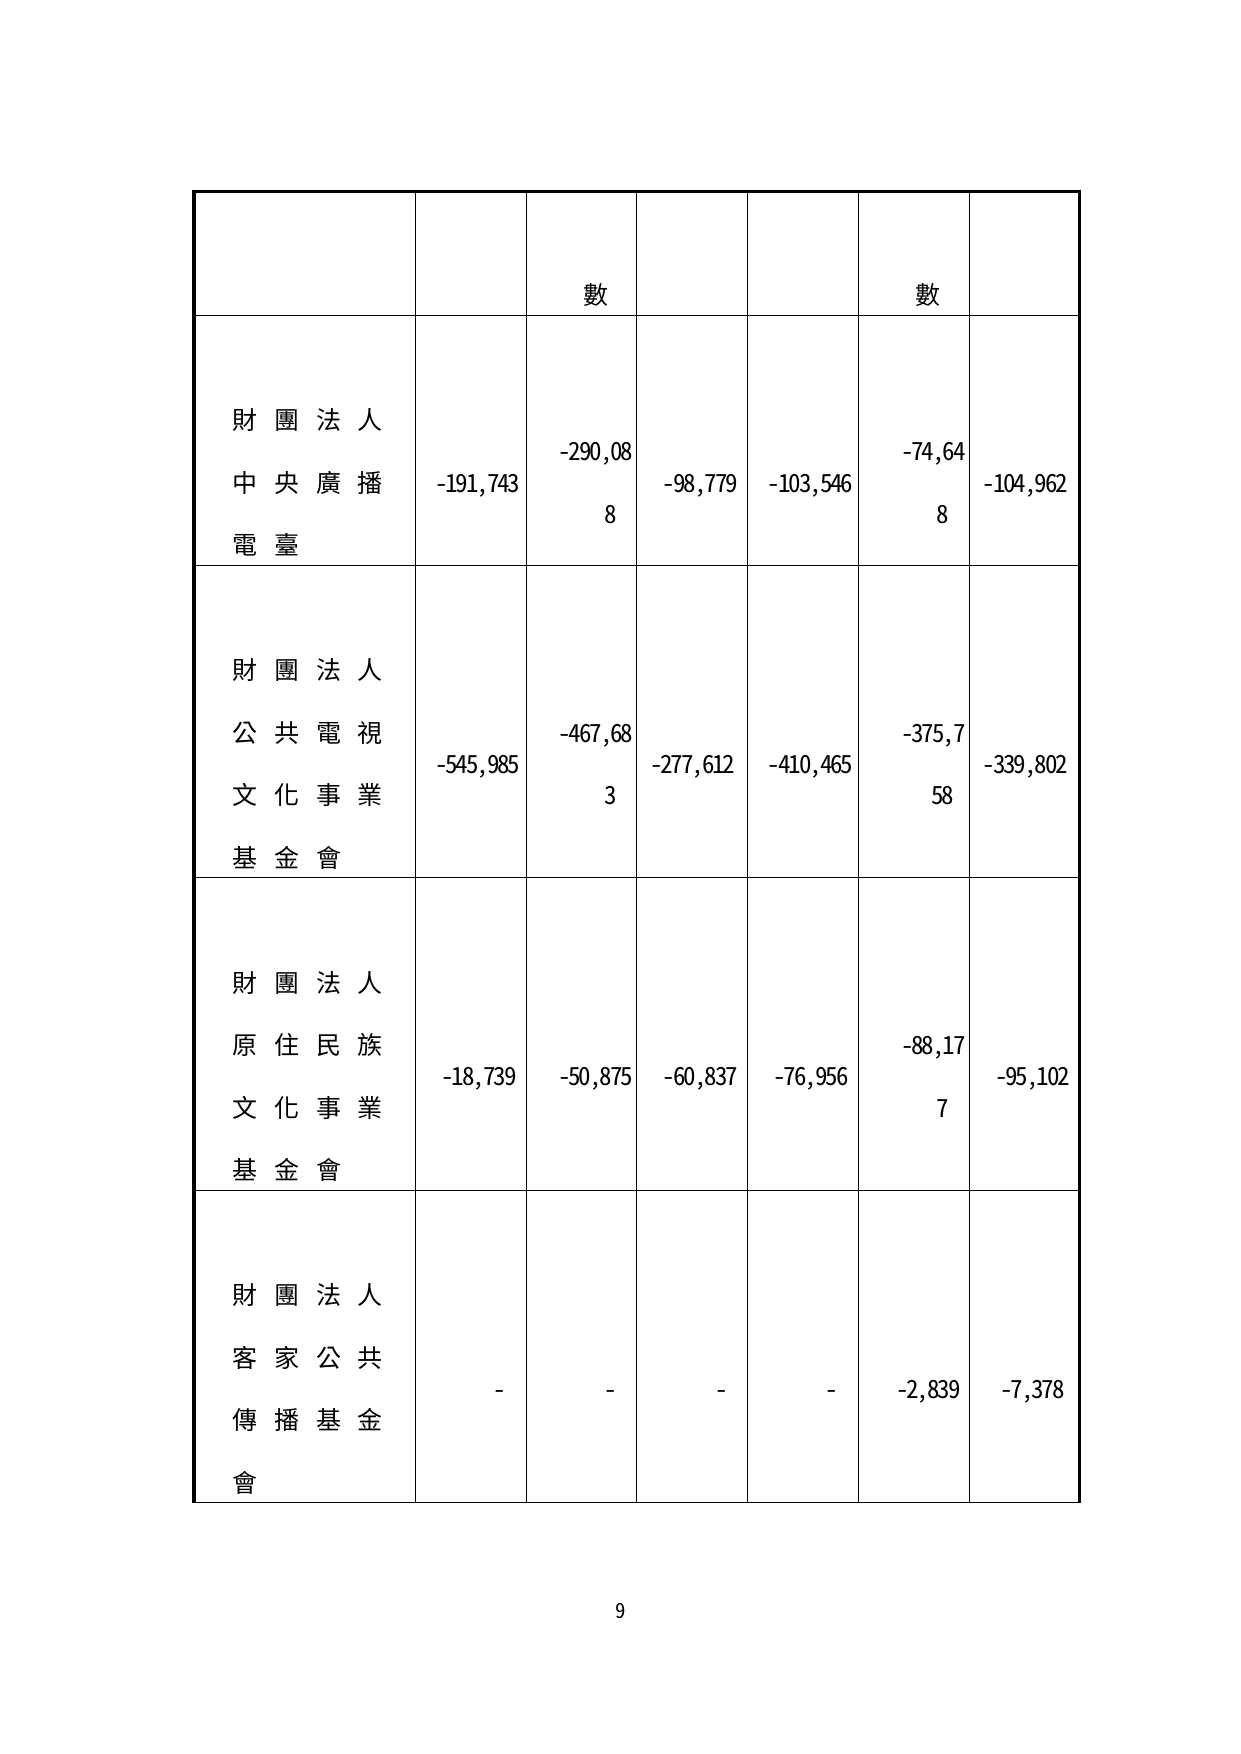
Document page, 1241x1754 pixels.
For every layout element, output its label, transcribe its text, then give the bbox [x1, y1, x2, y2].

table_header [416, 193, 526, 314]
table_cell -104,962 [970, 316, 1078, 564]
table_cell -545,985 [416, 566, 526, 877]
table_cell -7,378 [970, 1191, 1078, 1502]
table_cell -74,648 [859, 316, 969, 564]
table_cell - [527, 1191, 636, 1502]
table_header [748, 193, 858, 314]
table_cell - [748, 1191, 858, 1502]
table_cell -410,465 [748, 566, 858, 877]
table_header [637, 193, 747, 314]
table_header 數 [859, 193, 969, 314]
table_cell -95,102 [970, 878, 1078, 1189]
table_cell - [416, 1191, 526, 1502]
table_cell 財團法人原住民族文化事業基金會 [196, 878, 415, 1189]
table_cell -98,779 [637, 316, 747, 564]
table_cell -277,612 [637, 566, 747, 877]
table_cell -2,839 [859, 1191, 969, 1502]
table_cell -375,758 [859, 566, 969, 877]
table_cell 財團法人客家公共傳播基金會 [196, 1191, 415, 1502]
table_cell -191,743 [416, 316, 526, 564]
table_cell 財團法人公共電視文化事業基金會 [196, 566, 415, 877]
table_cell -103,546 [748, 316, 858, 564]
table_cell -50,875 [527, 878, 636, 1189]
table_cell 財團法人中央廣播電臺 [196, 316, 415, 564]
table_cell -60,837 [637, 878, 747, 1189]
table_cell - [637, 1191, 747, 1502]
table_cell -339,802 [970, 566, 1078, 877]
table_cell -76,956 [748, 878, 858, 1189]
table_cell -88,177 [859, 878, 969, 1189]
table_header [970, 193, 1078, 314]
table_header [196, 193, 415, 314]
table_cell -18,739 [416, 878, 526, 1189]
table_cell -290,088 [527, 316, 636, 564]
table_cell -467,683 [527, 566, 636, 877]
table_header 數 [527, 193, 636, 314]
